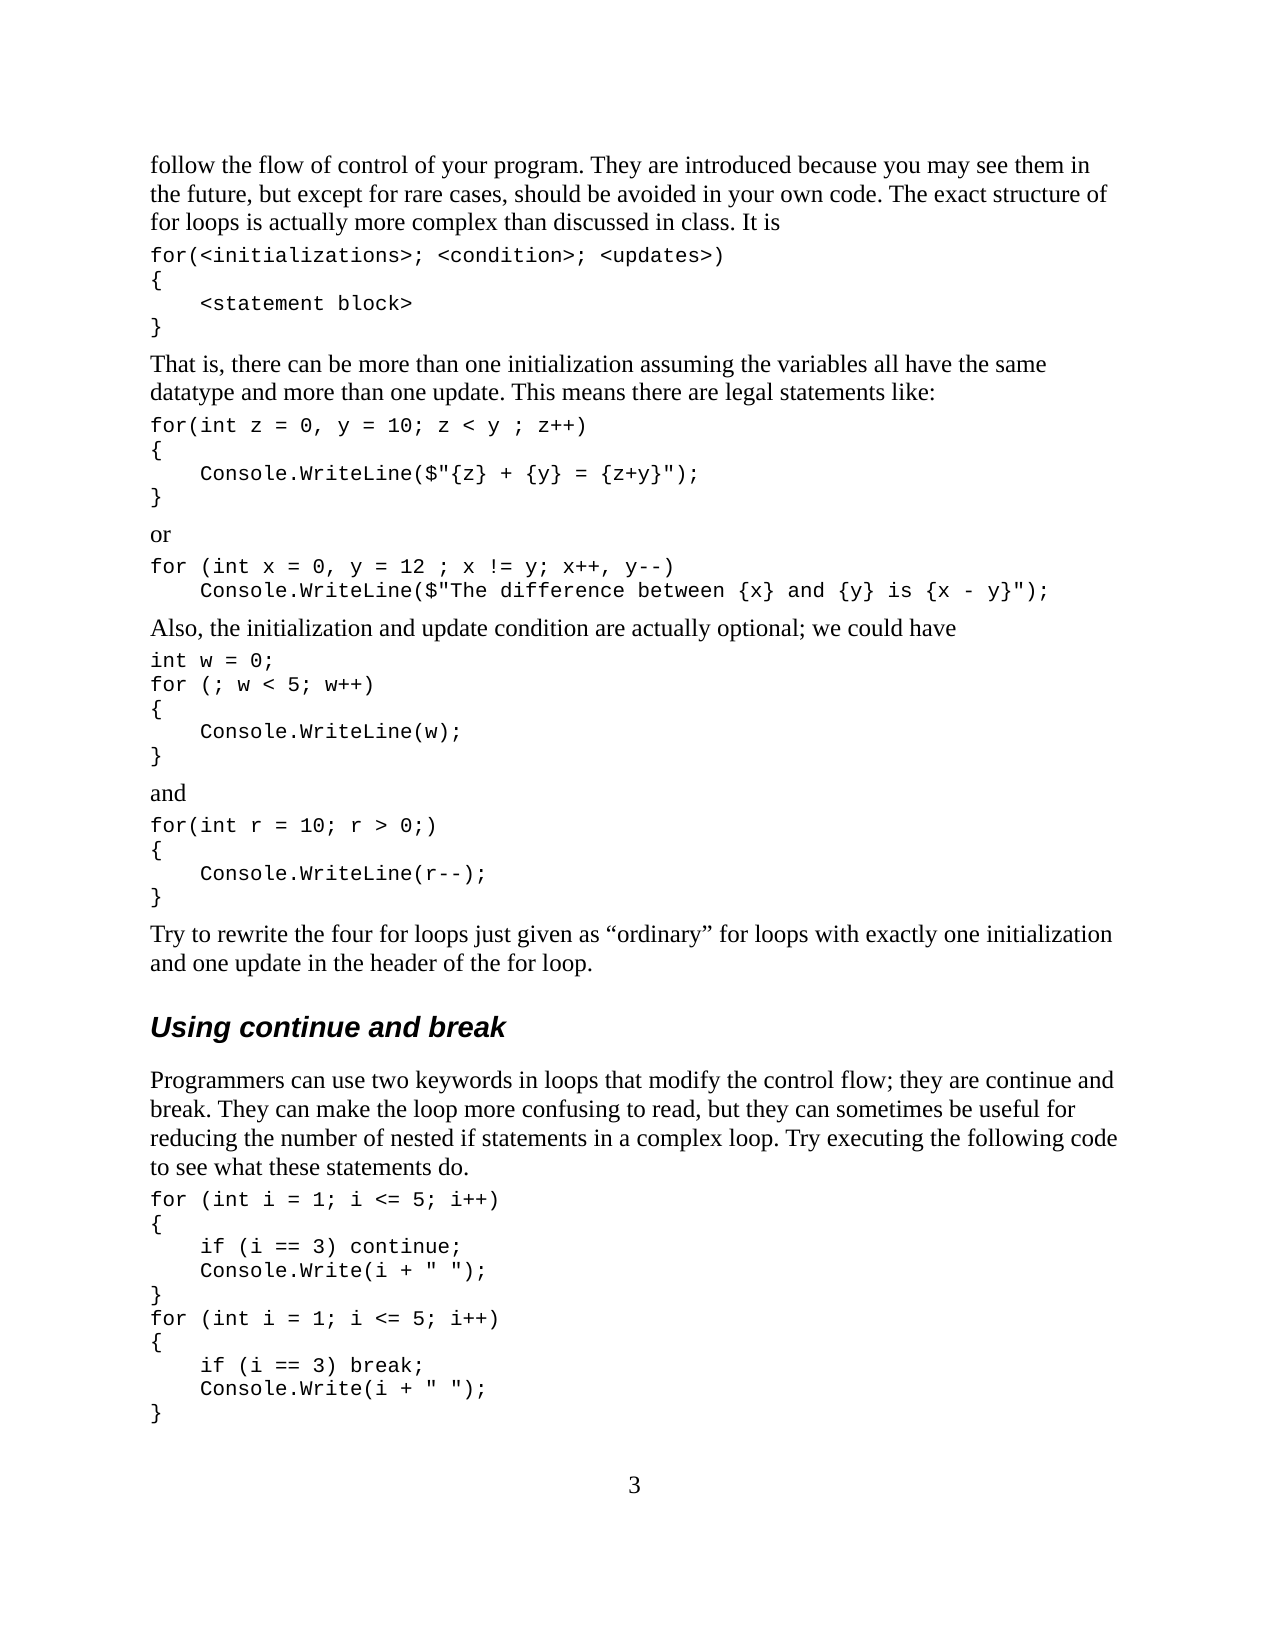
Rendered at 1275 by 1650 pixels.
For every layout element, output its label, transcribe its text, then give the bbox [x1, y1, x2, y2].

text { [150, 839, 1125, 863]
text { [150, 1213, 1125, 1237]
text { [150, 1331, 1125, 1355]
subtitle Using continue and break [150, 1010, 1125, 1044]
text for (int x = 0, y = 12 ; x != y; x++, y--) [150, 556, 1125, 580]
text } [150, 745, 1125, 769]
text or [150, 519, 1125, 547]
text { [150, 698, 1125, 721]
text <statement block> [150, 292, 1125, 316]
text That is, there can be more than one initialization assuming the variables all have the same datatype and more than one update. This means there are legal statements like: [150, 349, 1125, 406]
text if (i == 3) break; [150, 1355, 1125, 1378]
text Console.WriteLine($"{z} + {y} = {z+y}"); [150, 462, 1125, 486]
text for(int r = 10; r > 0;) [150, 815, 1125, 839]
text int w = 0; [150, 650, 1125, 674]
text and [150, 778, 1125, 806]
text Console.WriteLine($"The difference between {x} and {y} is {x - y}"); [150, 580, 1125, 604]
text for(<initializations>; <condition>; <updates>) [150, 245, 1125, 269]
text Console.Write(i + " "); [150, 1378, 1125, 1402]
text if (i == 3) continue; [150, 1237, 1125, 1260]
text } [150, 1284, 1125, 1307]
text for (int i = 1; i <= 5; i++) [150, 1307, 1125, 1331]
text } [150, 486, 1125, 510]
text Console.WriteLine(w); [150, 721, 1125, 745]
text } [150, 1402, 1125, 1426]
text for (int i = 1; i <= 5; i++) [150, 1189, 1125, 1213]
text Programmers can use two keywords in loops that modify the control flow; they are continue and break. They can make the loop more confusing to read, but they can sometimes be useful for reducing the number of nested if statements in a complex loop. Try executing the following code to see what these statements do. [150, 1065, 1125, 1180]
text Try to rewrite the four for loops just given as “ordinary” for loops with exactly one initialization and one update in the header of the for loop. [150, 919, 1125, 976]
text { [150, 439, 1125, 462]
text for (; w < 5; w++) [150, 674, 1125, 698]
text Console.Write(i + " "); [150, 1260, 1125, 1284]
text Console.WriteLine(r--); [150, 863, 1125, 886]
text follow the flow of control of your program. They are introduced because you may see them in the future, but except for rare cases, should be avoided in your own code. The exact structure of for loops is actually more complex than discussed in class. It is [150, 150, 1125, 236]
text Also, the initialization and update condition are actually optional; we could have [150, 613, 1125, 641]
text } [150, 316, 1125, 340]
text for(int z = 0, y = 10; z < y ; z++) [150, 415, 1125, 439]
text } [150, 886, 1125, 910]
text { [150, 269, 1125, 292]
